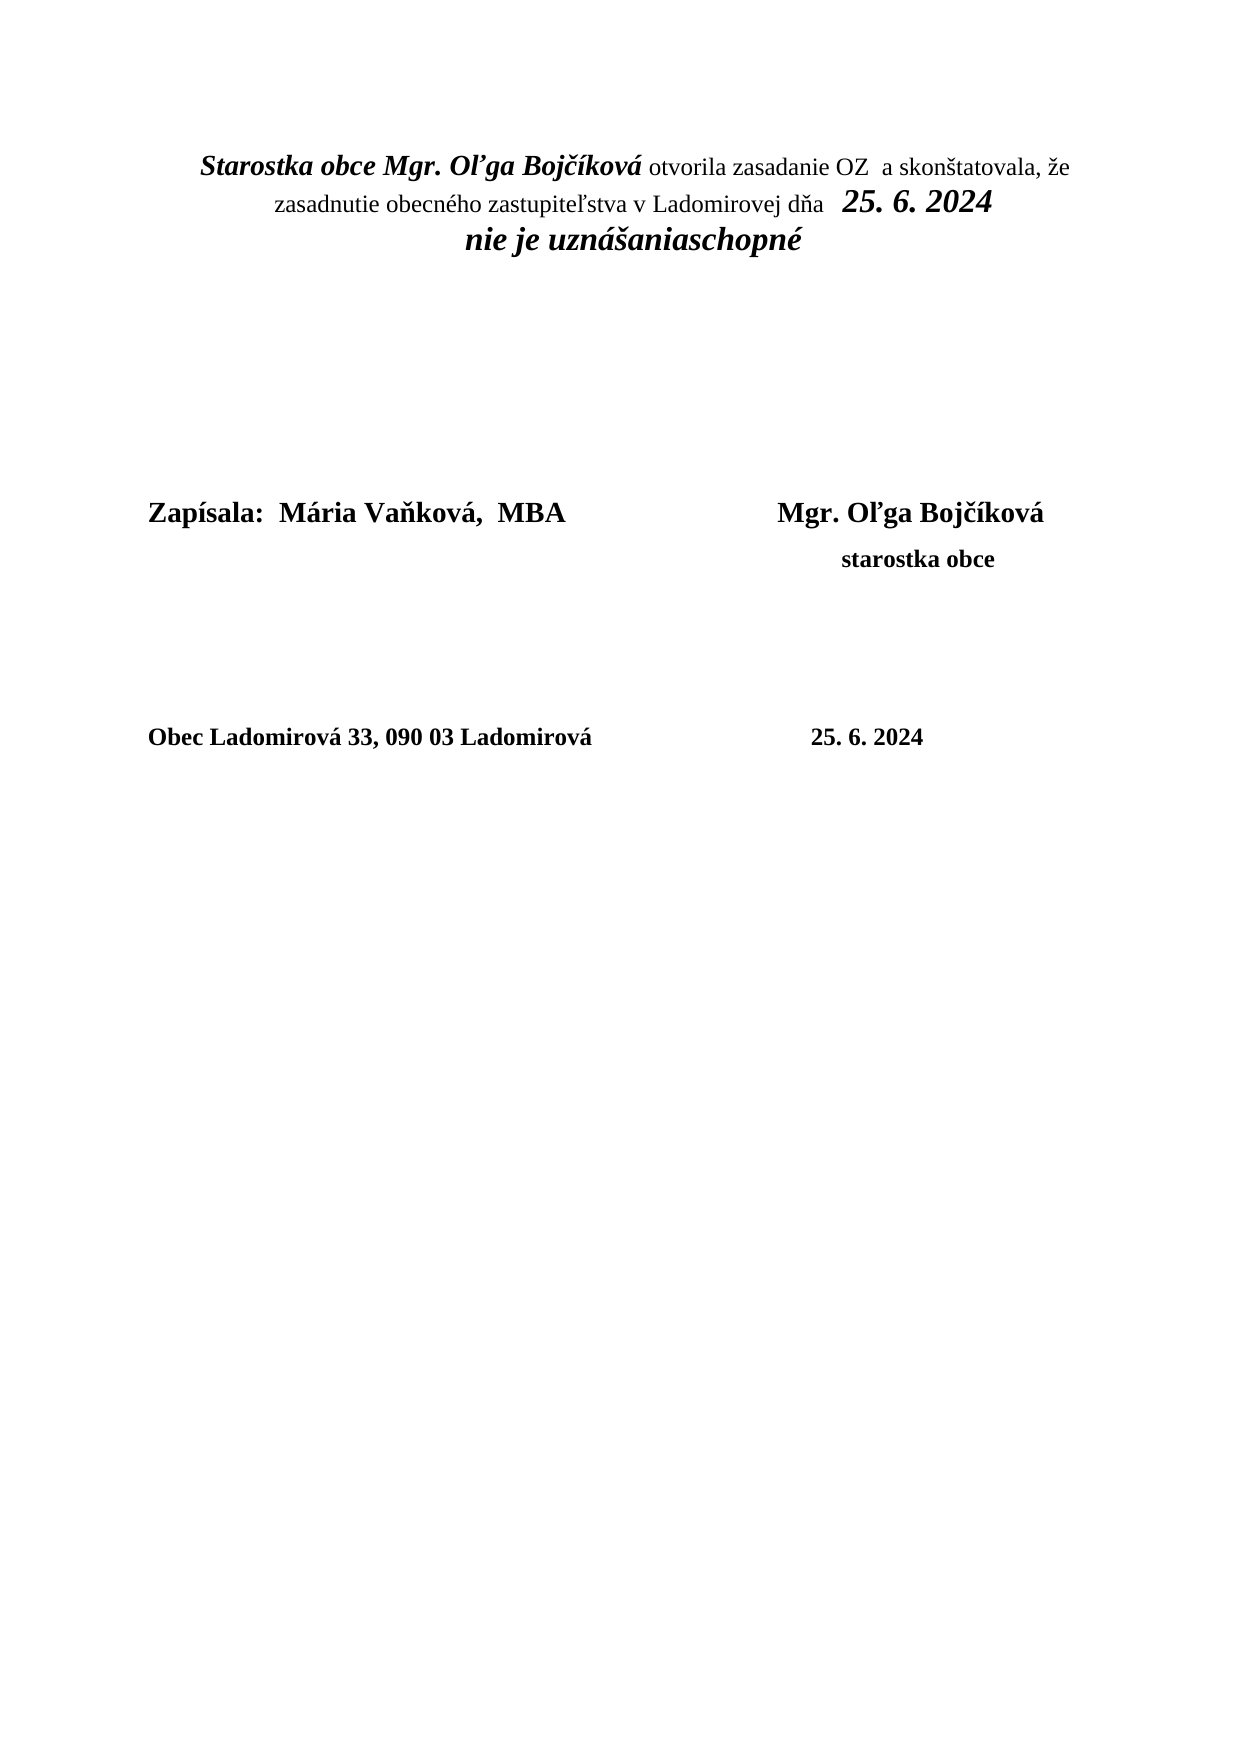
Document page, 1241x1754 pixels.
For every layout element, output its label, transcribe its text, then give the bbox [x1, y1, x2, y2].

text Starostka obce Mgr. Oľga Bojčíková otvorila zasadanie OZ a skonštatovala, že zasadnutie obecného zastupiteľstva v Ladomirovej dňa 25. 6. 2024 nie je uznášaniaschopné [177, 148, 1093, 258]
text starostka obce [148, 544, 1093, 573]
text Zapísala: Mária Vaňková, MBA Mgr. Oľga Bojčíková [148, 495, 1093, 529]
text Obec Ladomirová 33, 090 03 Ladomirová 25. 6. 2024 [148, 722, 1093, 751]
